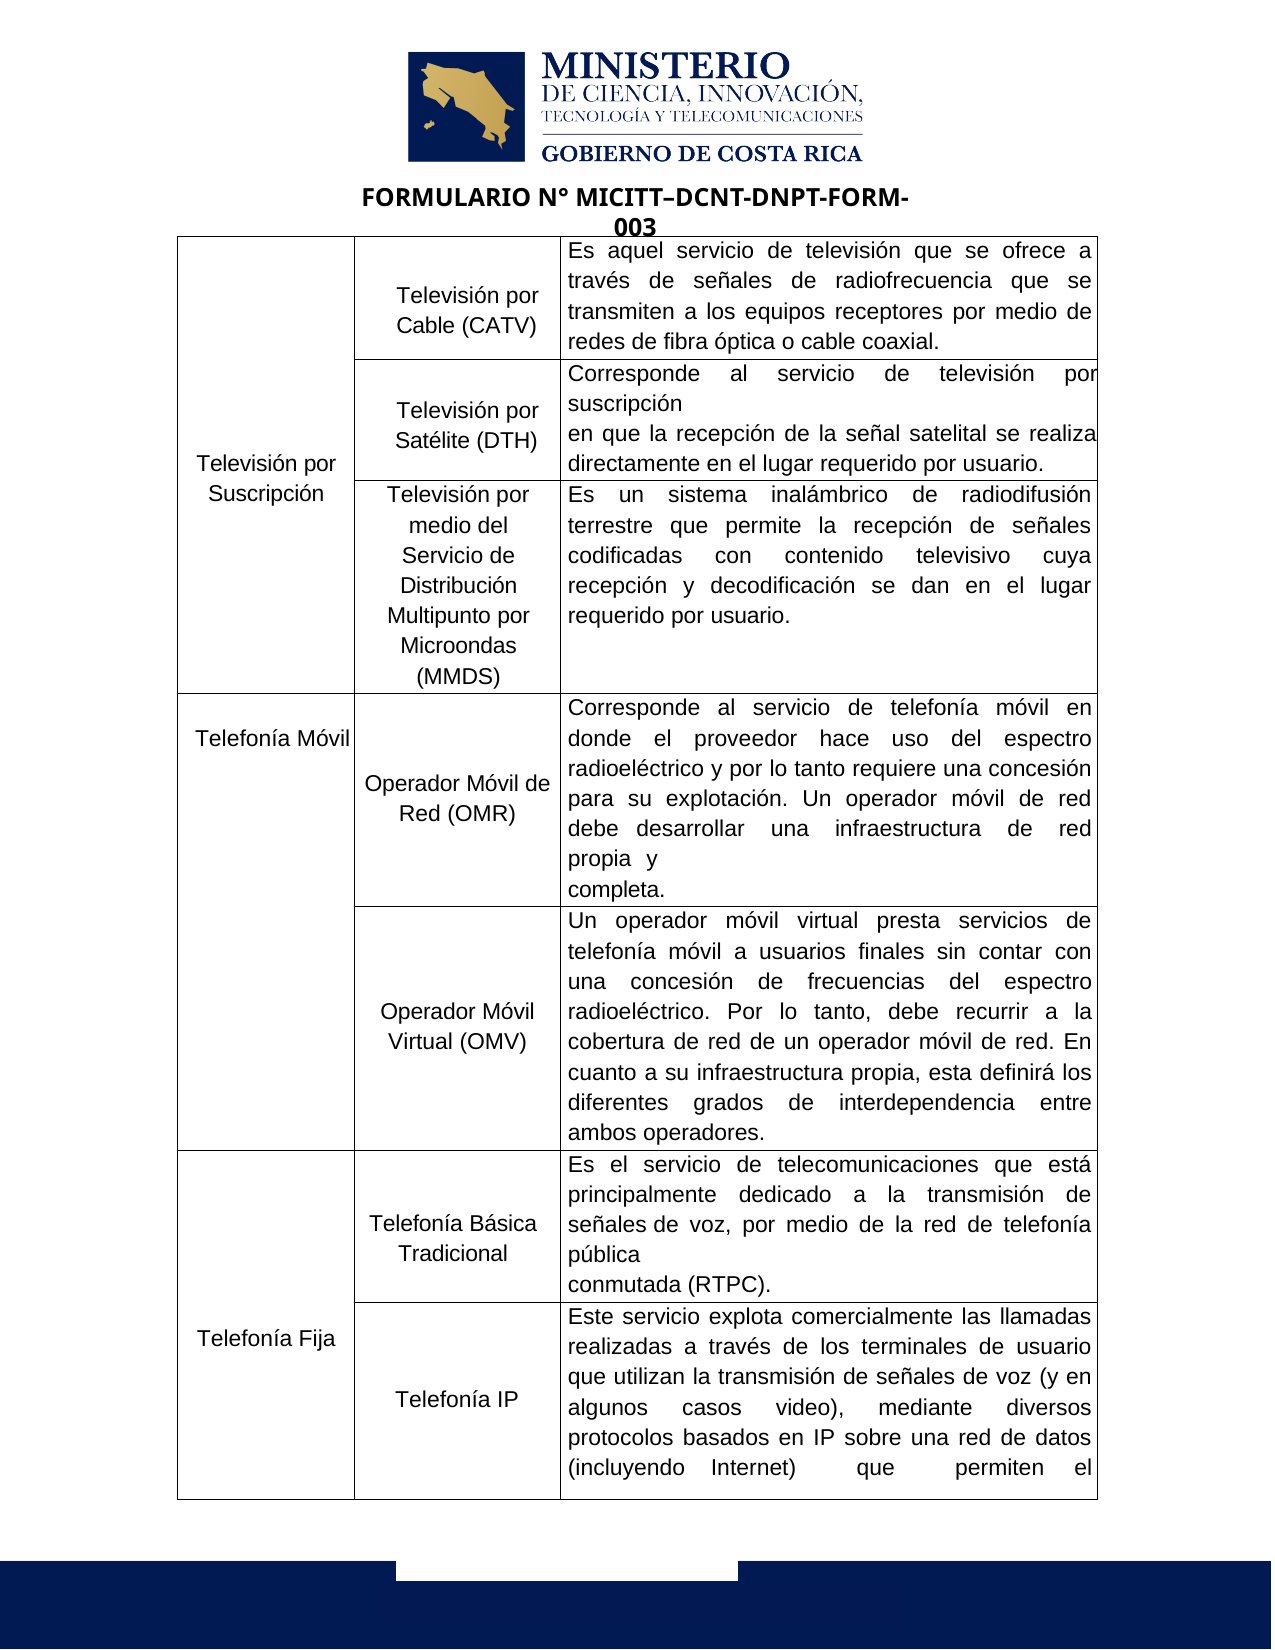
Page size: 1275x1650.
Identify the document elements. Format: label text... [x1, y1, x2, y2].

table_cell Telefonía Móvil [178, 694, 354, 1149]
table_cell Un operador móvil virtual presta servicios de telefonía móvil a usuarios finales sin contar con una concesión de frecuencias del espectro radioeléctrico. Por lo tanto, debe recurrir a la cobertura de red de un operador móvil de red. En cuanto a su infraestructura propia, esta definirá los diferentes grados de interdependencia entre ambos operadores. [561, 907, 1097, 1149]
table_cell Televisión por Satélite (DTH) [355, 360, 560, 480]
table_cell Corresponde al servicio de telefonía móvil en donde el proveedor hace uso del espectro radioeléctrico y por lo tanto requiere una concesión para su explotación. Un operador móvil de red debe desarrollar una infraestructura de red propia y completa. [561, 694, 1097, 906]
table_cell Es aquel servicio de televisión que se ofrece a través de señales de radiofrecuencia que se transmiten a los equipos receptores por medio de redes de fibra óptica o cable coaxial. [561, 237, 1097, 358]
table_cell Televisión por Cable (CATV) [355, 237, 560, 358]
table_cell Televisión por medio del Servicio de Distribución Multipunto por Microondas (MMDS) [355, 481, 560, 693]
table_cell Telefonía Básica Tradicional [355, 1151, 560, 1302]
table_cell Corresponde al servicio de televisión por suscripción en que la recepción de la señal satelital se realiza directamente en el lugar requerido por usuario. [561, 360, 1097, 480]
table_cell Operador Móvil Virtual (OMV) [355, 907, 560, 1149]
table_cell Operador Móvil de Red (OMR) [355, 694, 560, 906]
table_cell Televisión por Suscripción [178, 237, 354, 693]
table_cell Es el servicio de telecomunicaciones que está principalmente dedicado a la transmisión de señales de voz, por medio de la red de telefonía pública conmutada (RTPC). [561, 1151, 1097, 1302]
table_cell Es un sistema inalámbrico de radiodifusión terrestre que permite la recepción de señales codificadas con contenido televisivo cuya recepción y decodificación se dan en el lugar requerido por usuario. [561, 481, 1097, 693]
table_cell Telefonía IP [355, 1303, 560, 1499]
table_cell Telefonía Fija [178, 1151, 354, 1499]
table_cell Este servicio explota comercialmente las llamadas realizadas a través de los terminales de usuario que utilizan la transmisión de señales de voz (y en algunos casos video), mediante diversos protocolos basados en IP sobre una red de datos (incluyendo Internet) que permiten el [561, 1303, 1097, 1499]
